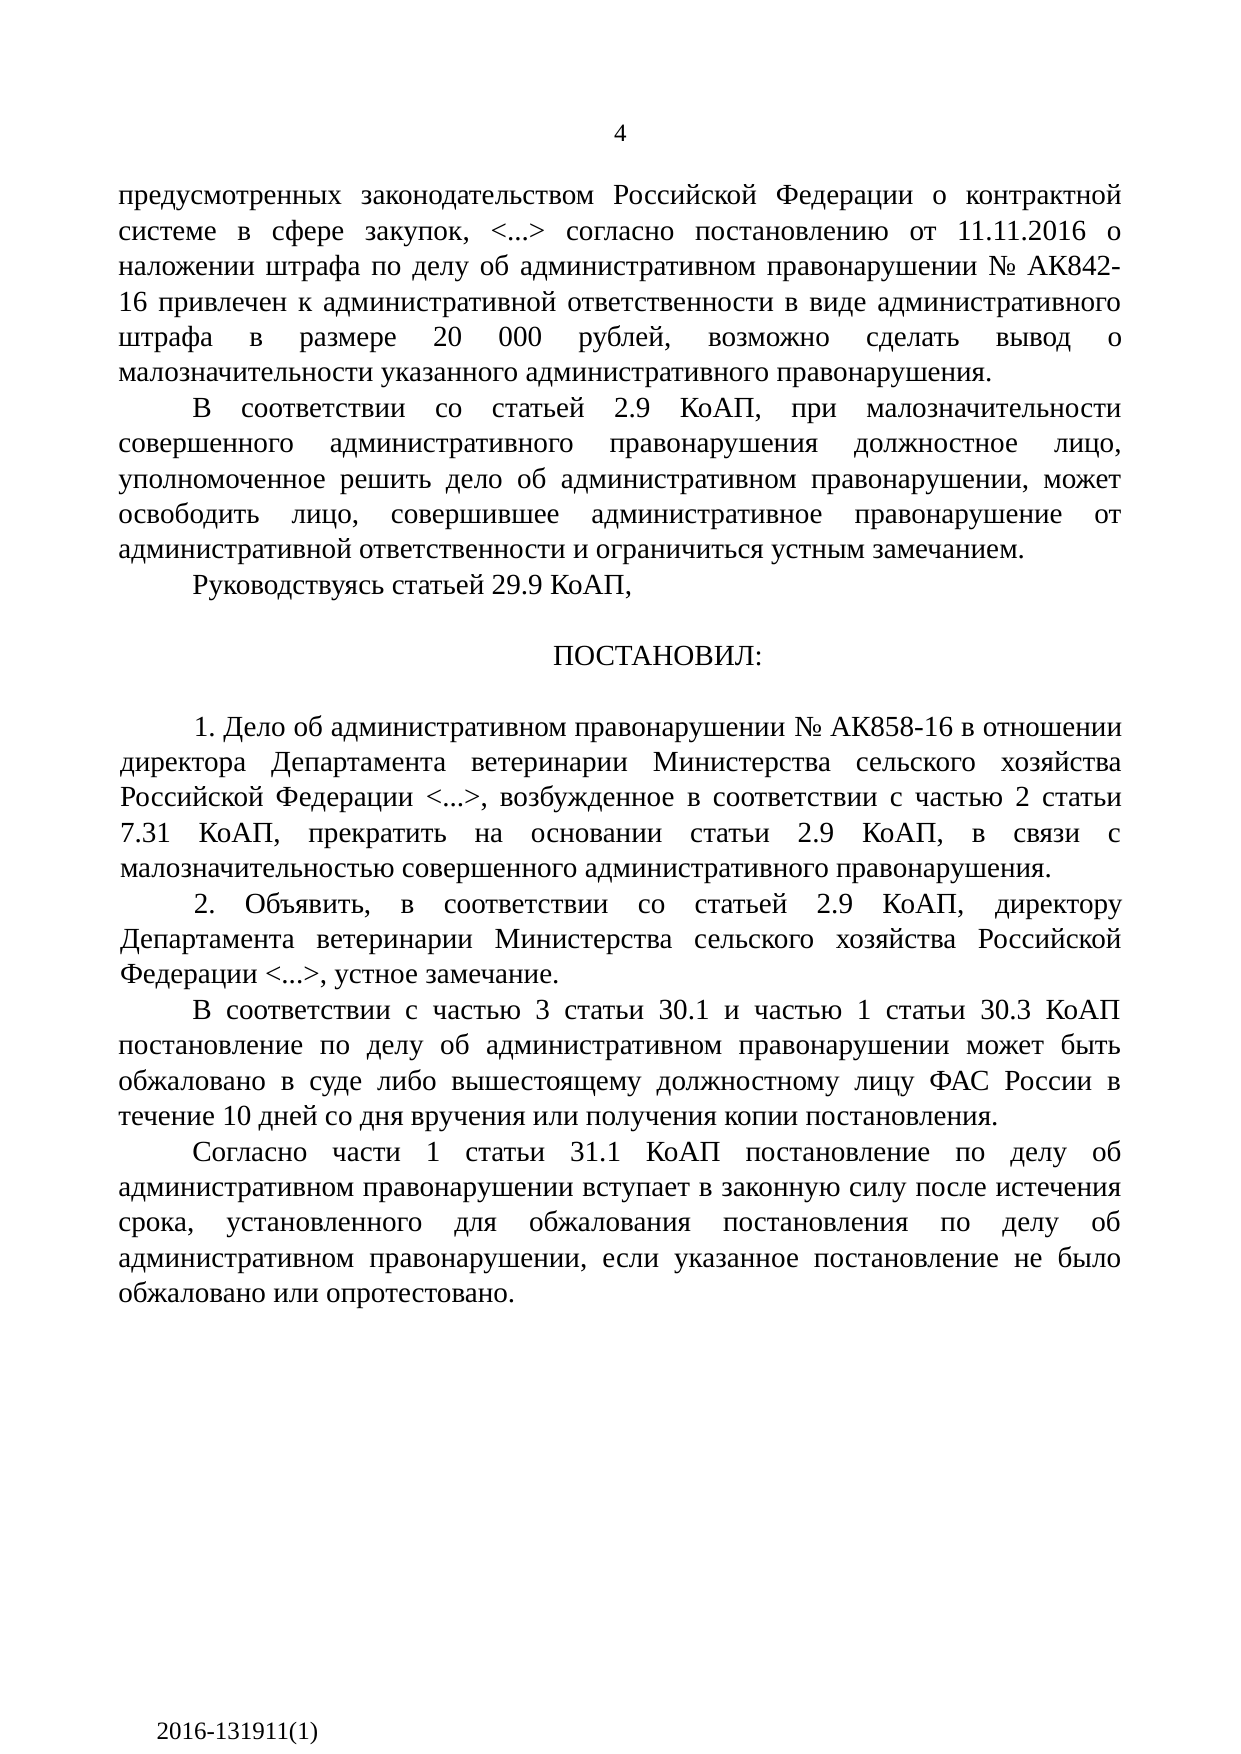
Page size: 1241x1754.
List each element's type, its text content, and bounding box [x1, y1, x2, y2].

text ПОСТАНОВИЛ: [118, 637, 1122, 672]
text предусмотренных законодательством Российской Федерации о контрактной системе в сфере закупок, <...> согласно постановлению от 11.11.2016 о наложении штрафа по делу об административном правонарушении № АК842-16 привлечен к административной ответственности в виде административного штрафа в размере 20 000 рублей, возможно сделать вывод о малозначительности указанного административного правонарушения. [118, 176, 1122, 389]
text 1. Дело об административном правонарушении № АК858-16 в отношении директора Департамента ветеринарии Министерства сельского хозяйства Российской Федерации <...>, возбужденное в соответствии с частью 2 статьи 7.31 КоАП, прекратить на основании статьи 2.9 КоАП, в связи с малозначительностью совершенного административного правонарушения. [120, 708, 1122, 885]
text В соответствии со статьей 2.9 КоАП, при малозначительности совершенного административного правонарушения должностное лицо, уполномоченное решить дело об административном правонарушении, может освободить лицо, совершившее административное правонарушение от административной ответственности и ограничиться устным замечанием. [118, 389, 1122, 566]
text 2. Объявить, в соответствии со статьей 2.9 КоАП, директору Департамента ветеринарии Министерства сельского хозяйства Российской Федерации <...>, устное замечание. [120, 885, 1122, 991]
text Руководствуясь статьей 29.9 КоАП, [118, 566, 1122, 601]
text В соответствии с частью 3 статьи 30.1 и частью 1 статьи 30.3 КоАП постановление по делу об административном правонарушении может быть обжаловано в суде либо вышестоящему должностному лицу ФАС России в течение 10 дней со дня вручения или получения копии постановления. [118, 991, 1122, 1133]
text Согласно части 1 статьи 31.1 КоАП постановление по делу об административном правонарушении вступает в законную силу после истечения срока, установленного для обжалования постановления по делу об административном правонарушении, если указанное постановление не было обжаловано или опротестовано. [118, 1133, 1122, 1310]
